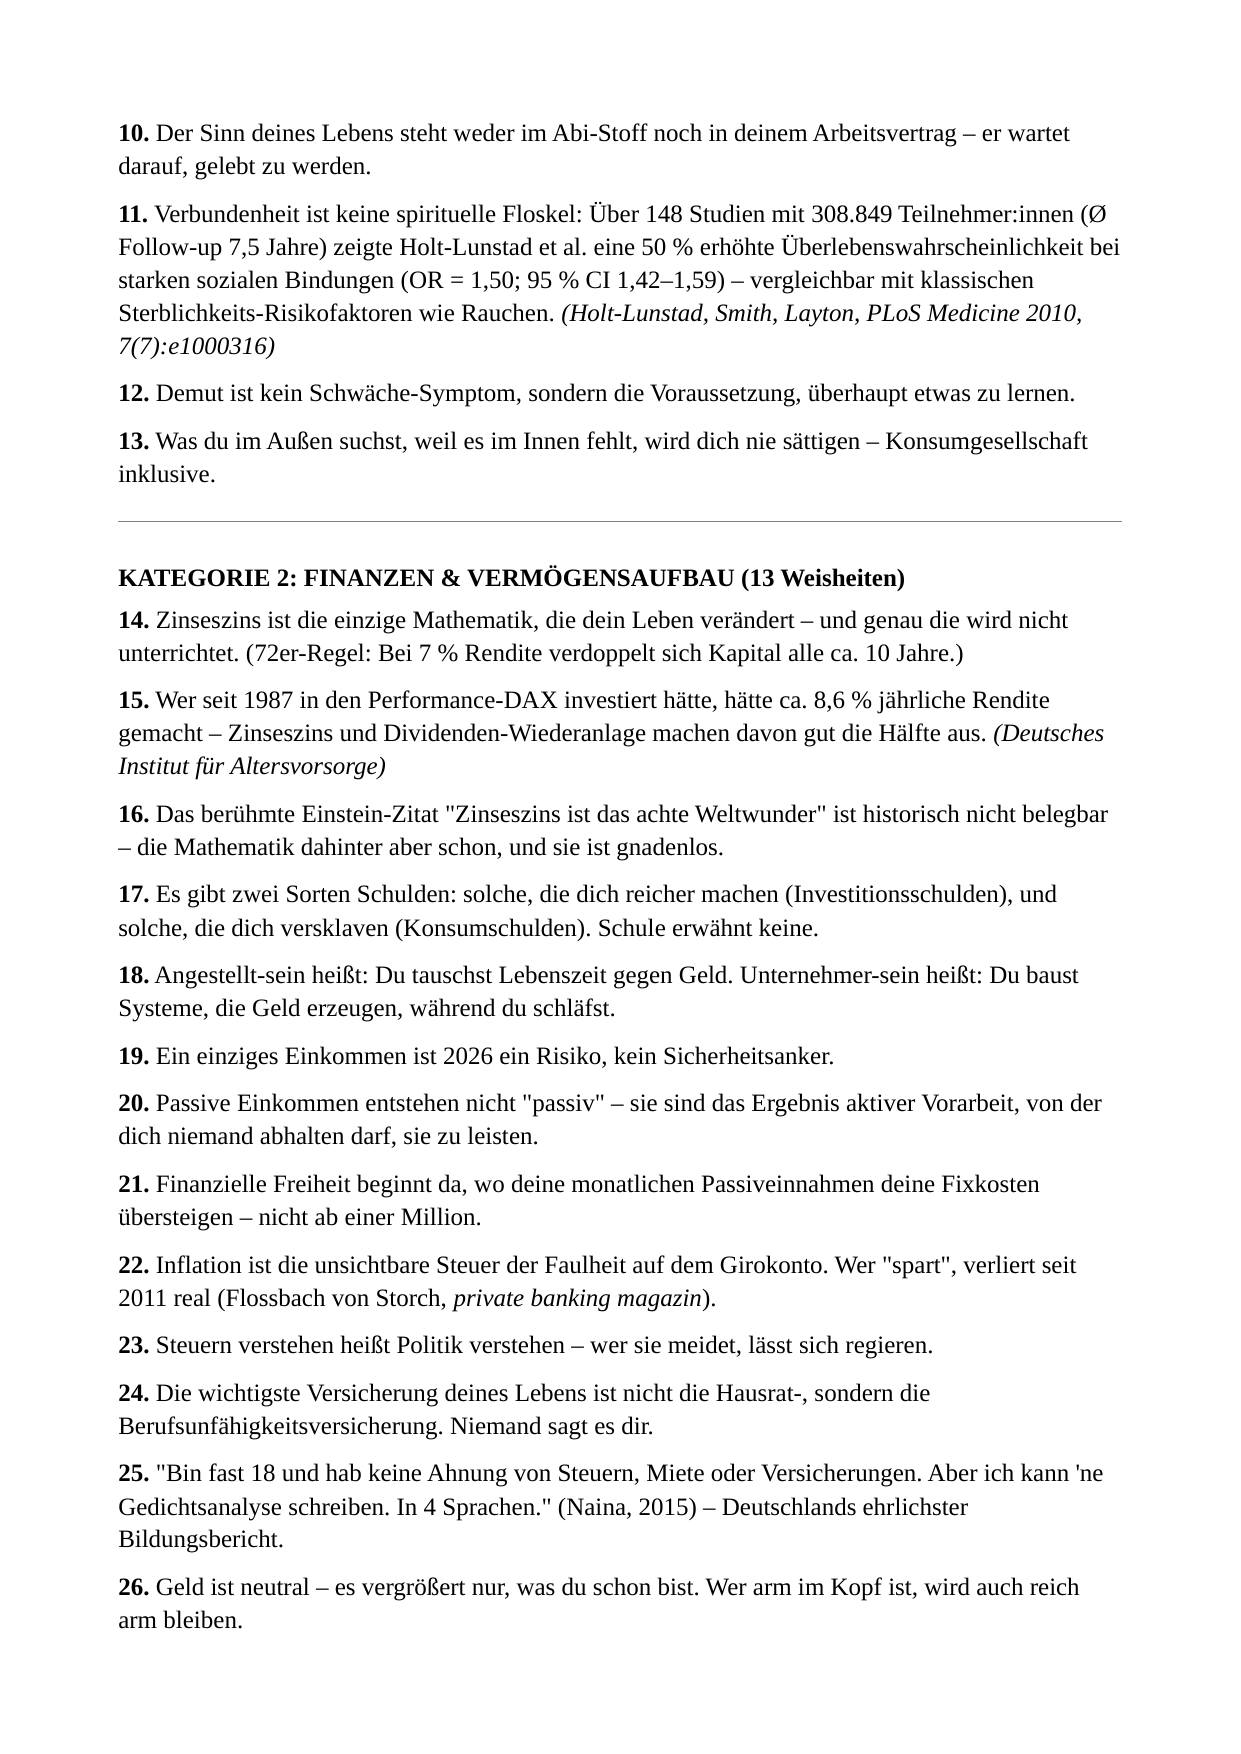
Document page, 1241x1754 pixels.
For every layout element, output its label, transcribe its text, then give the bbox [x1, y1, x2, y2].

text 25. "Bin fast 18 und hab keine Ahnung von Steuern, Miete oder Versicherungen. Aber ich kann 'ne Gedichtsanalyse schreiben. In 4 Sprachen." (Naina, 2015) – Deutschlands ehrlichster Bildungsbericht. [118, 1458, 1122, 1553]
text 24. Die wichtigste Versicherung deines Lebens ist nicht die Hausrat-, sondern die Berufsunfähigkeitsversicherung. Niemand sagt es dir. [118, 1378, 1122, 1440]
text 14. Zinseszins ist die einzige Mathematik, die dein Leben verändert – und genau die wird nicht unterrichtet. (72er-Regel: Bei 7 % Rendite verdoppelt sich Kapital alle ca. 10 Jahre.) [118, 605, 1122, 666]
text 19. Ein einziges Einkommen ist 2026 ein Risiko, kein Sicherheitsanker. [118, 1041, 1122, 1069]
text 26. Geld ist neutral – es vergrößert nur, was du schon bist. Wer arm im Kopf ist, wird auch reich arm bleiben. [118, 1572, 1122, 1634]
text 18. Angestellt-sein heißt: Du tauschst Lebenszeit gegen Geld. Unternehmer-sein heißt: Du baust Systeme, die Geld erzeugen, während du schläfst. [118, 960, 1122, 1022]
text 20. Passive Einkommen entstehen nicht "passiv" – sie sind das Ergebnis aktiver Vorarbeit, von der dich niemand abhalten darf, sie zu leisten. [118, 1088, 1122, 1150]
text 17. Es gibt zwei Sorten Schulden: solche, die dich reicher machen (Investitionsschulden), und solche, die dich versklaven (Konsumschulden). Schule erwähnt keine. [118, 879, 1122, 941]
text 22. Inflation ist die unsichtbare Steuer der Faulheit auf dem Girokonto. Wer "spart", verliert seit 2011 real (Flossbach von Storch, private banking magazin). [118, 1250, 1122, 1311]
text 15. Wer seit 1987 in den Performance-DAX investiert hätte, hätte ca. 8,6 % jährliche Rendite gemacht – Zinseszins und Dividenden-Wiederanlage machen davon gut die Hälfte aus. (Deutsches Institut für Altersvorsorge) [118, 685, 1122, 780]
text 11. Verbundenheit ist keine spirituelle Floskel: Über 148 Studien mit 308.849 Teilnehmer:innen (Ø Follow-up 7,5 Jahre) zeigte Holt-Lunstad et al. eine 50 % erhöhte Überlebenswahrscheinlichkeit bei starken sozialen Bindungen (OR = 1,50; 95 % CI 1,42–1,59) – vergleichbar mit klassischen Sterblichkeits-Risikofaktoren wie Rauchen. (Holt-Lunstad, Smith, Layton, PLoS Medicine 2010, 7(7):e1000316) [118, 199, 1122, 359]
subtitle KATEGORIE 2: FINANZEN & VERMÖGENSAUFBAU (13 Weisheiten) [118, 563, 1122, 592]
text 13. Was du im Außen suchst, weil es im Innen fehlt, wird dich nie sättigen – Konsumgesellschaft inklusive. [118, 426, 1122, 488]
text 16. Das berühmte Einstein-Zitat "Zinseszins ist das achte Weltwunder" ist historisch nicht belegbar – die Mathematik dahinter aber schon, und sie ist gnadenlos. [118, 799, 1122, 861]
text 12. Demut ist kein Schwäche-Symptom, sondern die Voraussetzung, überhaupt etwas zu lernen. [118, 378, 1122, 407]
text 21. Finanzielle Freiheit beginnt da, wo deine monatlichen Passiveinnahmen deine Fixkosten übersteigen – nicht ab einer Million. [118, 1169, 1122, 1231]
text 10. Der Sinn deines Lebens steht weder im Abi-Stoff noch in deinem Arbeitsvertrag – er wartet darauf, gelebt zu werden. [118, 118, 1122, 180]
text 23. Steuern verstehen heißt Politik verstehen – wer sie meidet, lässt sich regieren. [118, 1330, 1122, 1359]
